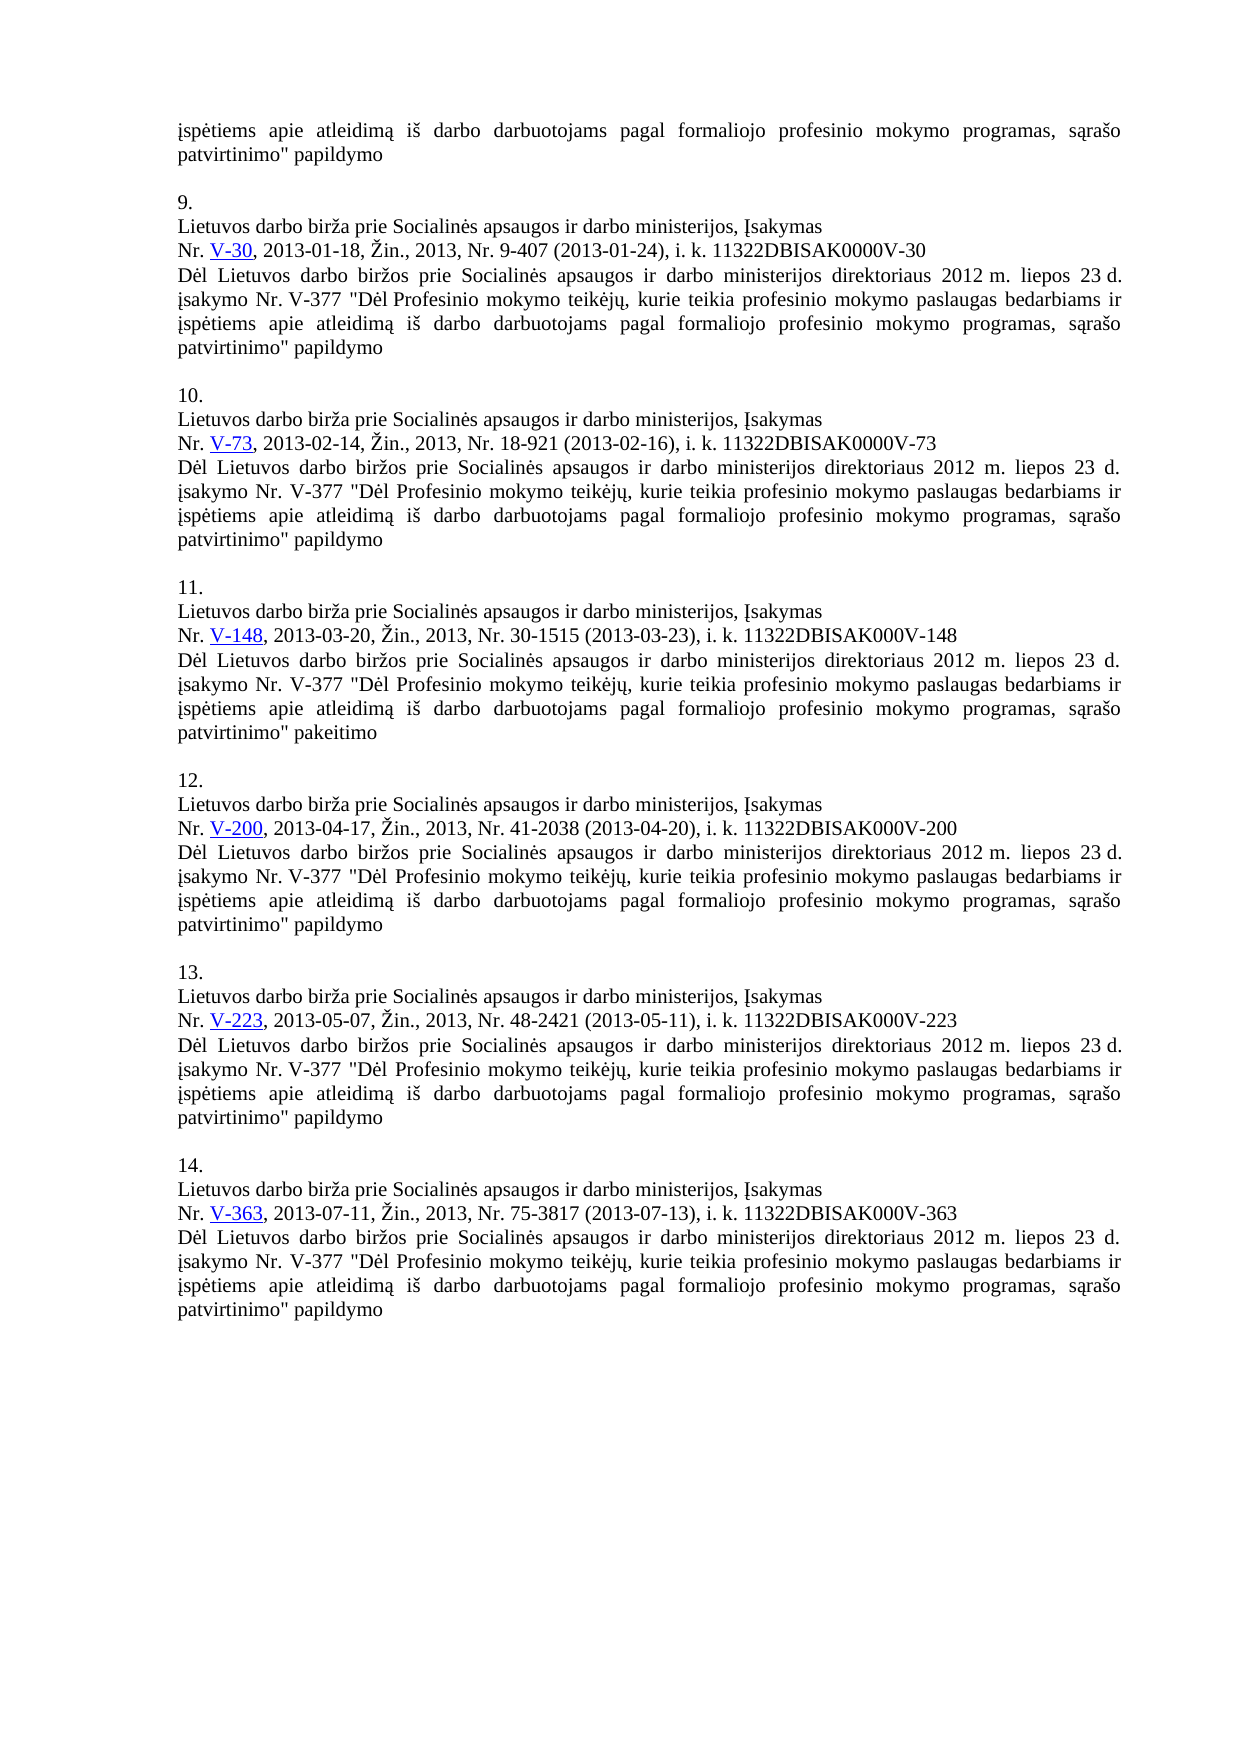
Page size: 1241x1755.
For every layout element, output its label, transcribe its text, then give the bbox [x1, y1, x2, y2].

text Nr. V-30, 2013-01-18, Žin., 2013, Nr. 9-407 (2013-01-24), i. k. 11322DBISAK0000V-30 [177, 238, 1122, 262]
text 14. [177, 1153, 1122, 1177]
text 12. [177, 768, 1122, 792]
text Lietuvos darbo birža prie Socialinės apsaugos ir darbo ministerijos, Įsakymas [177, 214, 1122, 238]
text 11. [177, 575, 1122, 599]
text Nr. V-223, 2013-05-07, Žin., 2013, Nr. 48-2421 (2013-05-11), i. k. 11322DBISAK000V-223 [177, 1008, 1122, 1032]
text 9. [177, 190, 1122, 214]
text Dėl Lietuvos darbo biržos prie Socialinės apsaugos ir darbo ministerijos direktoriaus 2012 m. liepos 23 d. įsakymo Nr. V-377 "Dėl Profesinio mokymo teikėjų, kurie teikia profesinio mokymo paslaugas bedarbiams ir įspėtiems apie atleidimą iš darbo darbuotojams pagal formaliojo profesinio mokymo programas, sąrašo patvirtinimo" papildymo [177, 455, 1122, 551]
text Nr. V-363, 2013-07-11, Žin., 2013, Nr. 75-3817 (2013-07-13), i. k. 11322DBISAK000V-363 [177, 1201, 1122, 1225]
text Lietuvos darbo birža prie Socialinės apsaugos ir darbo ministerijos, Įsakymas [177, 1177, 1122, 1201]
text 10. [177, 383, 1122, 407]
text įspėtiems apie atleidimą iš darbo darbuotojams pagal formaliojo profesinio mokymo programas, sąrašo patvirtinimo" papildymo [177, 118, 1122, 166]
text Dėl Lietuvos darbo biržos prie Socialinės apsaugos ir darbo ministerijos direktoriaus 2012 m. liepos 23 d. įsakymo Nr. V-377 "Dėl Profesinio mokymo teikėjų, kurie teikia profesinio mokymo paslaugas bedarbiams ir įspėtiems apie atleidimą iš darbo darbuotojams pagal formaliojo profesinio mokymo programas, sąrašo patvirtinimo" pakeitimo [177, 647, 1122, 744]
text Dėl Lietuvos darbo biržos prie Socialinės apsaugos ir darbo ministerijos direktoriaus 2012 m. liepos 23 d. įsakymo Nr. V-377 "Dėl Profesinio mokymo teikėjų, kurie teikia profesinio mokymo paslaugas bedarbiams ir įspėtiems apie atleidimą iš darbo darbuotojams pagal formaliojo profesinio mokymo programas, sąrašo patvirtinimo" papildymo [177, 1032, 1122, 1129]
text Lietuvos darbo birža prie Socialinės apsaugos ir darbo ministerijos, Įsakymas [177, 599, 1122, 623]
text Dėl Lietuvos darbo biržos prie Socialinės apsaugos ir darbo ministerijos direktoriaus 2012 m. liepos 23 d. įsakymo Nr. V-377 "Dėl Profesinio mokymo teikėjų, kurie teikia profesinio mokymo paslaugas bedarbiams ir įspėtiems apie atleidimą iš darbo darbuotojams pagal formaliojo profesinio mokymo programas, sąrašo patvirtinimo" papildymo [177, 840, 1122, 936]
text Lietuvos darbo birža prie Socialinės apsaugos ir darbo ministerijos, Įsakymas [177, 407, 1122, 431]
text Dėl Lietuvos darbo biržos prie Socialinės apsaugos ir darbo ministerijos direktoriaus 2012 m. liepos 23 d. įsakymo Nr. V-377 "Dėl Profesinio mokymo teikėjų, kurie teikia profesinio mokymo paslaugas bedarbiams ir įspėtiems apie atleidimą iš darbo darbuotojams pagal formaliojo profesinio mokymo programas, sąrašo patvirtinimo" papildymo [177, 262, 1122, 359]
text Nr. V-200, 2013-04-17, Žin., 2013, Nr. 41-2038 (2013-04-20), i. k. 11322DBISAK000V-200 [177, 816, 1122, 840]
text Nr. V-73, 2013-02-14, Žin., 2013, Nr. 18-921 (2013-02-16), i. k. 11322DBISAK0000V-73 [177, 431, 1122, 455]
text Nr. V-148, 2013-03-20, Žin., 2013, Nr. 30-1515 (2013-03-23), i. k. 11322DBISAK000V-148 [177, 623, 1122, 647]
text Dėl Lietuvos darbo biržos prie Socialinės apsaugos ir darbo ministerijos direktoriaus 2012 m. liepos 23 d. įsakymo Nr. V-377 "Dėl Profesinio mokymo teikėjų, kurie teikia profesinio mokymo paslaugas bedarbiams ir įspėtiems apie atleidimą iš darbo darbuotojams pagal formaliojo profesinio mokymo programas, sąrašo patvirtinimo" papildymo [177, 1225, 1122, 1321]
text Lietuvos darbo birža prie Socialinės apsaugos ir darbo ministerijos, Įsakymas [177, 984, 1122, 1008]
text 13. [177, 960, 1122, 984]
text Lietuvos darbo birža prie Socialinės apsaugos ir darbo ministerijos, Įsakymas [177, 792, 1122, 816]
